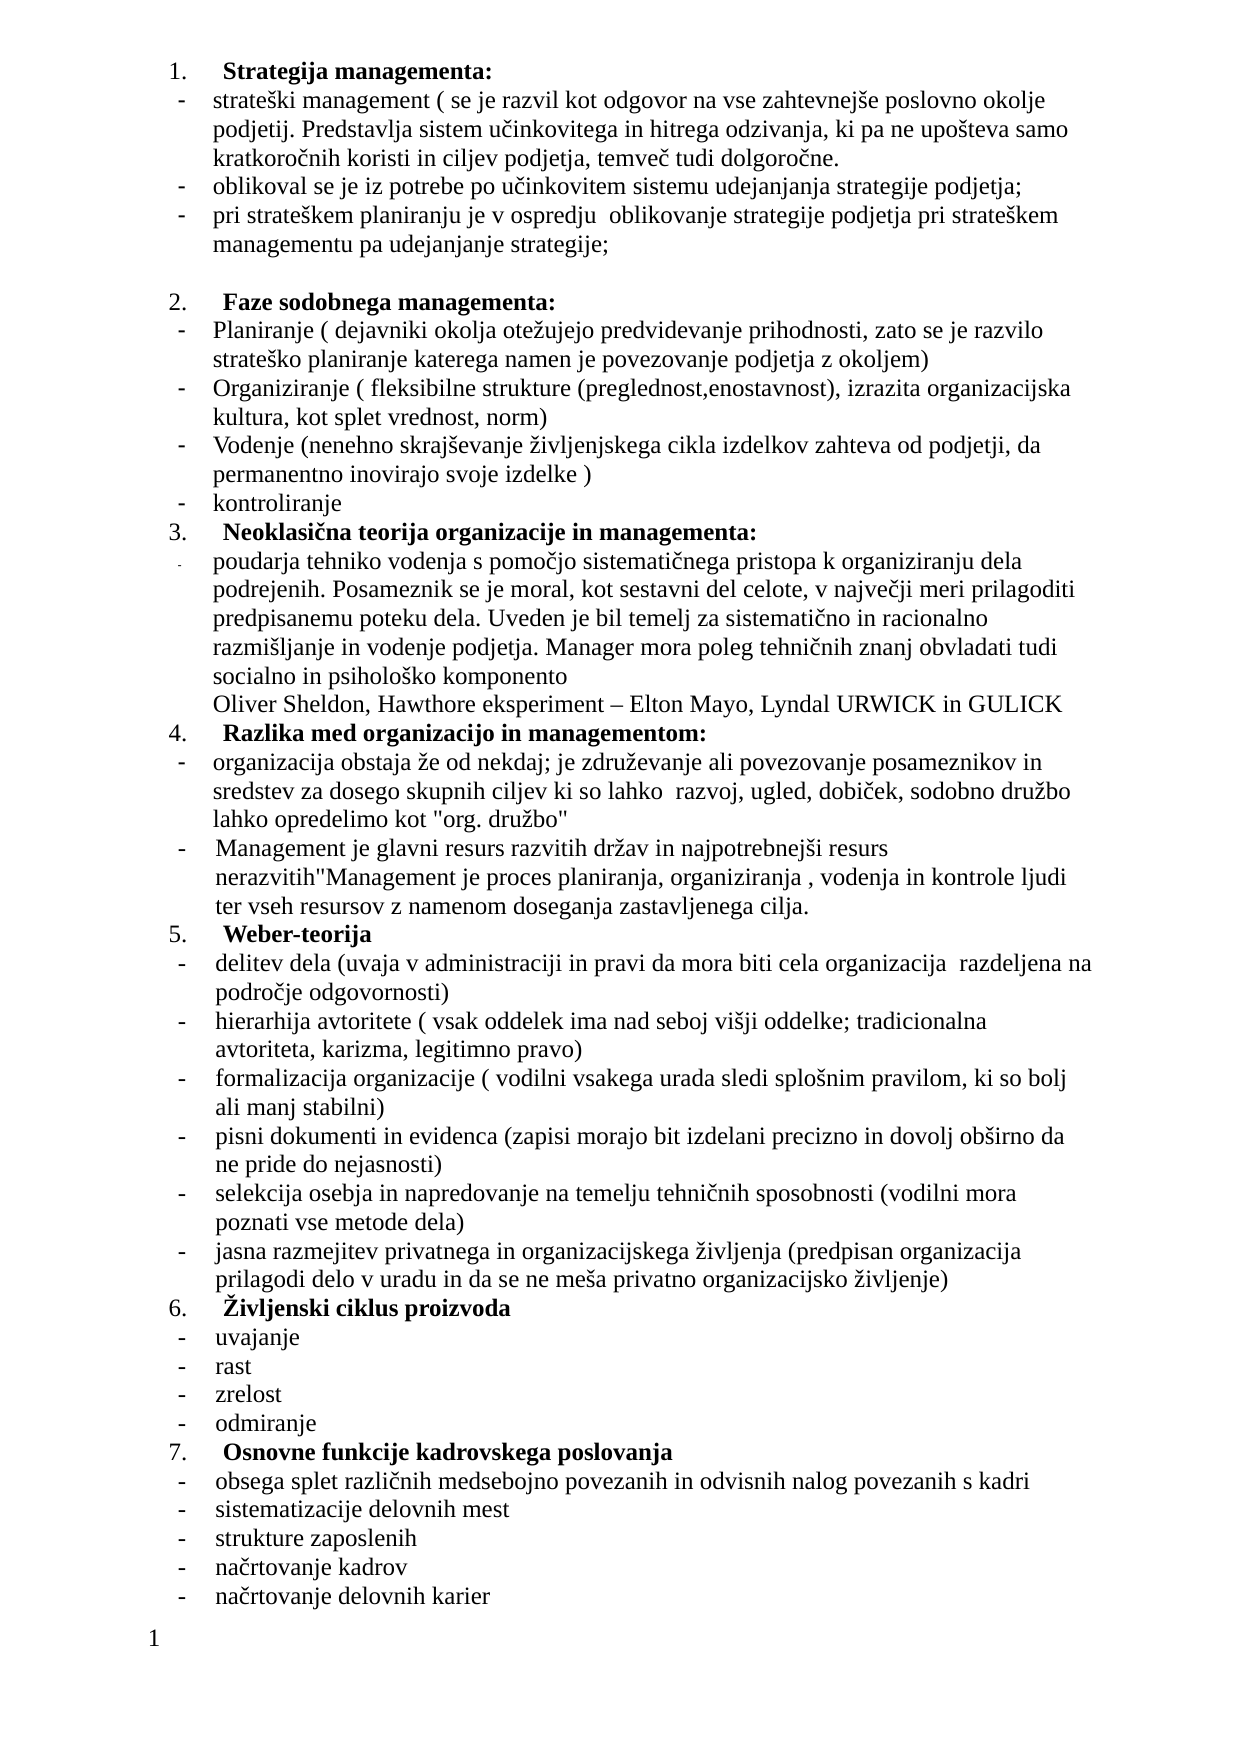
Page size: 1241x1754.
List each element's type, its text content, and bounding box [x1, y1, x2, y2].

list Življenski ciklus proizvoda [178, 1293, 1093, 1322]
list oblikoval se je iz potrebe po učinkovitem sistemu udejanjanja strategije podjetja; [177, 171, 1093, 200]
list Weber-teorija [178, 919, 1093, 948]
list jasna razmejitev privatnega in organizacijskega življenja (predpisan organizacija prilagodi delo v uradu in da se ne meša privatno organizacijsko življenje) [178, 1236, 1093, 1293]
list Razlika med organizacijo in managementom: [178, 718, 1093, 747]
list sistematizacije delovnih mest [178, 1494, 1093, 1523]
list pri strateškem planiranju je v ospredju oblikovanje strategije podjetja pri strateškem managementu pa udejanjanje strategije; [177, 200, 1093, 258]
list hierarhija avtoritete ( vsak oddelek ima nad seboj višji oddelke; tradicionalna avtoriteta, karizma, legitimno pravo) [178, 1006, 1093, 1063]
list rast [178, 1351, 1093, 1379]
list Strategija managementa: [178, 56, 1093, 85]
list kontroliranje [177, 488, 1093, 517]
list strateški management ( se je razvil kot odgovor na vse zahtevnejše poslovno okolje podjetij. Predstavlja sistem učinkovitega in hitrega odzivanja, ki pa ne upošteva samo kratkoročnih koristi in ciljev podjetja, temveč tudi dolgoročne. [177, 85, 1093, 171]
list obsega splet različnih medsebojno povezanih in odvisnih nalog povezanih s kadri [178, 1466, 1093, 1494]
list selekcija osebja in napredovanje na temelju tehničnih sposobnosti (vodilni mora poznati vse metode dela) [178, 1178, 1093, 1236]
list Planiranje ( dejavniki okolja otežujejo predvidevanje prihodnosti, zato se je razvilo strateško planiranje katerega namen je povezovanje podjetja z okoljem) [177, 315, 1093, 373]
list organizacija obstaja že od nekdaj; je združevanje ali povezovanje posameznikov in sredstev za dosego skupnih ciljev ki so lahko razvoj, ugled, dobiček, sodobno družbo lahko opredelimo kot "org. družbo" [177, 747, 1093, 833]
list Osnovne funkcije kadrovskega poslovanja [178, 1437, 1093, 1466]
list odmiranje [178, 1408, 1093, 1437]
list formalizacija organizacije ( vodilni vsakega urada sledi splošnim pravilom, ki so bolj ali manj stabilni) [178, 1063, 1093, 1121]
list Organiziranje ( fleksibilne strukture (preglednost,enostavnost), izrazita organizacijska kultura, kot splet vrednost, norm) [177, 373, 1093, 431]
list strukture zaposlenih [178, 1523, 1093, 1552]
list Neoklasična teorija organizacije in managementa: [178, 517, 1093, 546]
list Management je glavni resurs razvitih držav in najpotrebnejši resurs nerazvitih"Management je proces planiranja, organiziranja , vodenja in kontrole ljudi ter vseh resursov z namenom doseganja zastavljenega cilja. [178, 833, 1093, 919]
list pisni dokumenti in evidenca (zapisi morajo bit izdelani precizno in dovolj obširno da ne pride do nejasnosti) [178, 1121, 1093, 1178]
list zrelost [178, 1379, 1093, 1408]
list Faze sodobnega managementa: [178, 287, 1093, 315]
list uvajanje [178, 1322, 1093, 1351]
list Vodenje (nenehno skrajševanje življenjskega cikla izdelkov zahteva od podjetji, da permanentno inovirajo svoje izdelke ) [177, 431, 1093, 488]
list načrtovanje kadrov [178, 1552, 1093, 1581]
subtitle poudarja tehniko vodenja s pomočjo sistematičnega pristopa k organiziranju dela podrejenih. Posameznik se je moral, kot sestavni del celote, v največji meri prilagoditi predpisanemu poteku dela. Uveden je bil temelj za sistematično in racionalno razmišljanje in vodenje podjetja. Manager mora poleg tehničnih znanj obvladati tudi socialno in psihološko komponento Oliver Sheldon, Hawthore eksperiment – Elton Mayo, Lyndal URWICK in GULICK [177, 546, 1093, 718]
list delitev dela (uvaja v administraciji in pravi da mora biti cela organizacija razdeljena na področje odgovornosti) [178, 948, 1093, 1006]
list načrtovanje delovnih karier [178, 1581, 1093, 1609]
